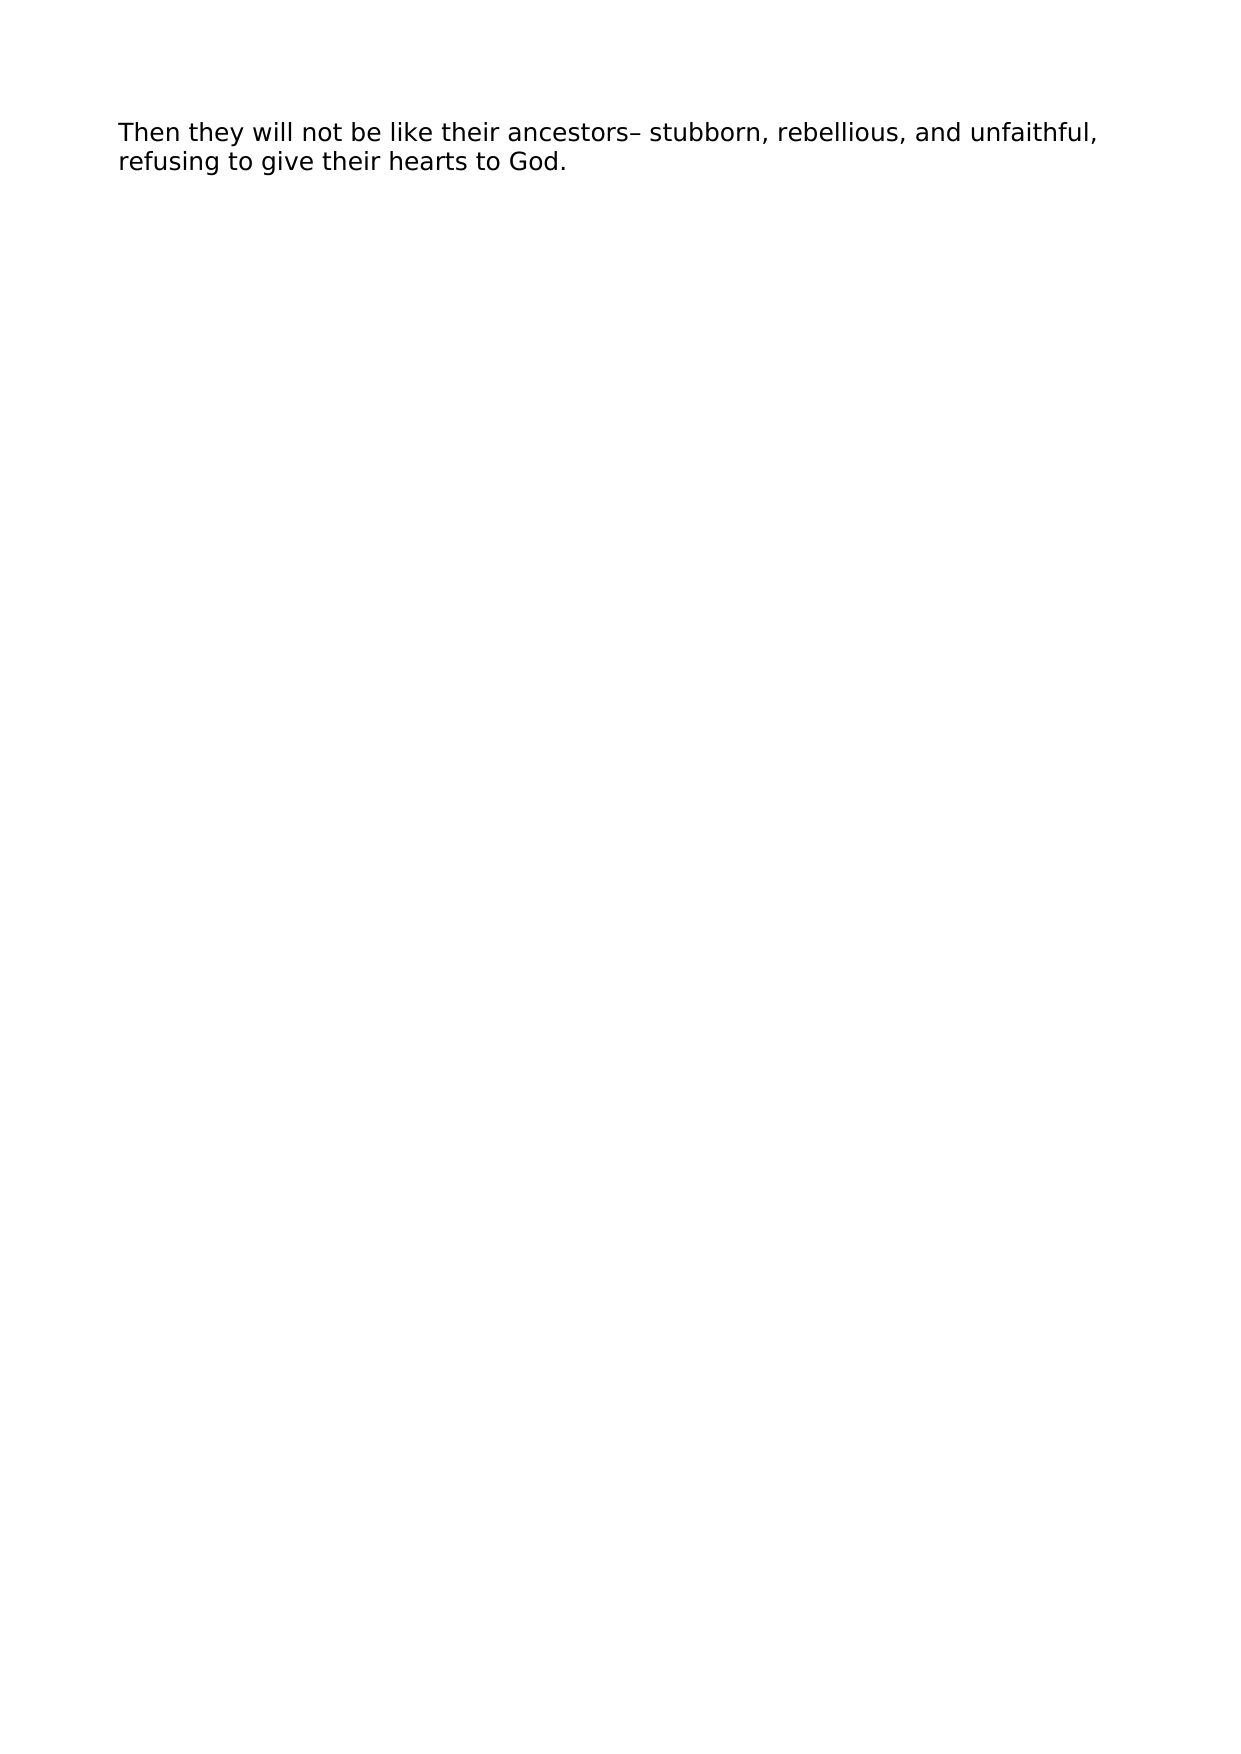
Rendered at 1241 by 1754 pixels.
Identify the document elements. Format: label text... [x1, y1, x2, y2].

text Then they will not be like their ancestors– stubborn, rebellious, and unfaithful, refusing to give their hearts to God. [118, 118, 1122, 176]
